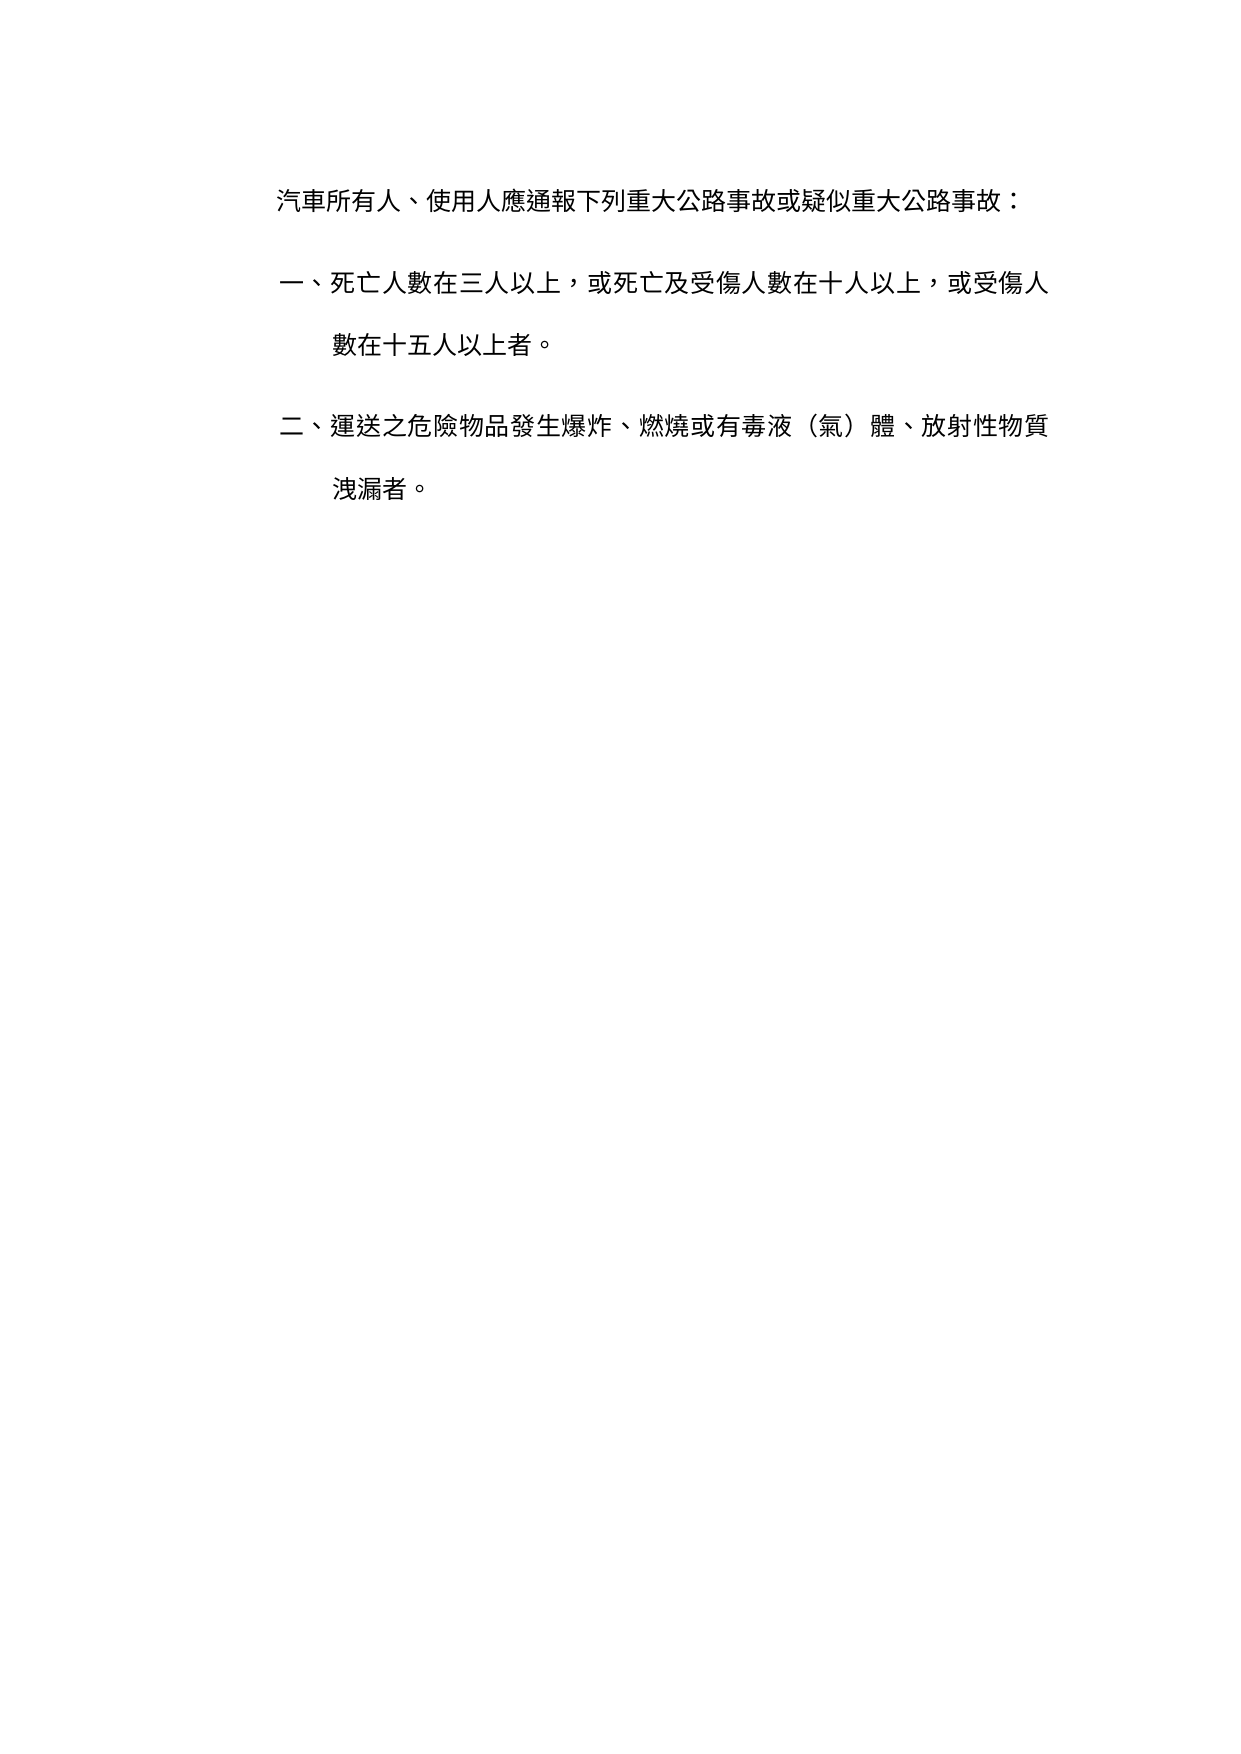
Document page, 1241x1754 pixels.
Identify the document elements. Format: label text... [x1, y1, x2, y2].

text 汽車所有人、使用人應通報下列重大公路事故或疑似重大公路事故： [187, 158, 1053, 221]
text 二、運送之危險物品發生爆炸、燃燒或有毒液（氣）體、放射性物質洩漏者。 [279, 383, 1053, 508]
text 一、死亡人數在三人以上，或死亡及受傷人數在十人以上，或受傷人數在十五人以上者。 [279, 239, 1053, 364]
